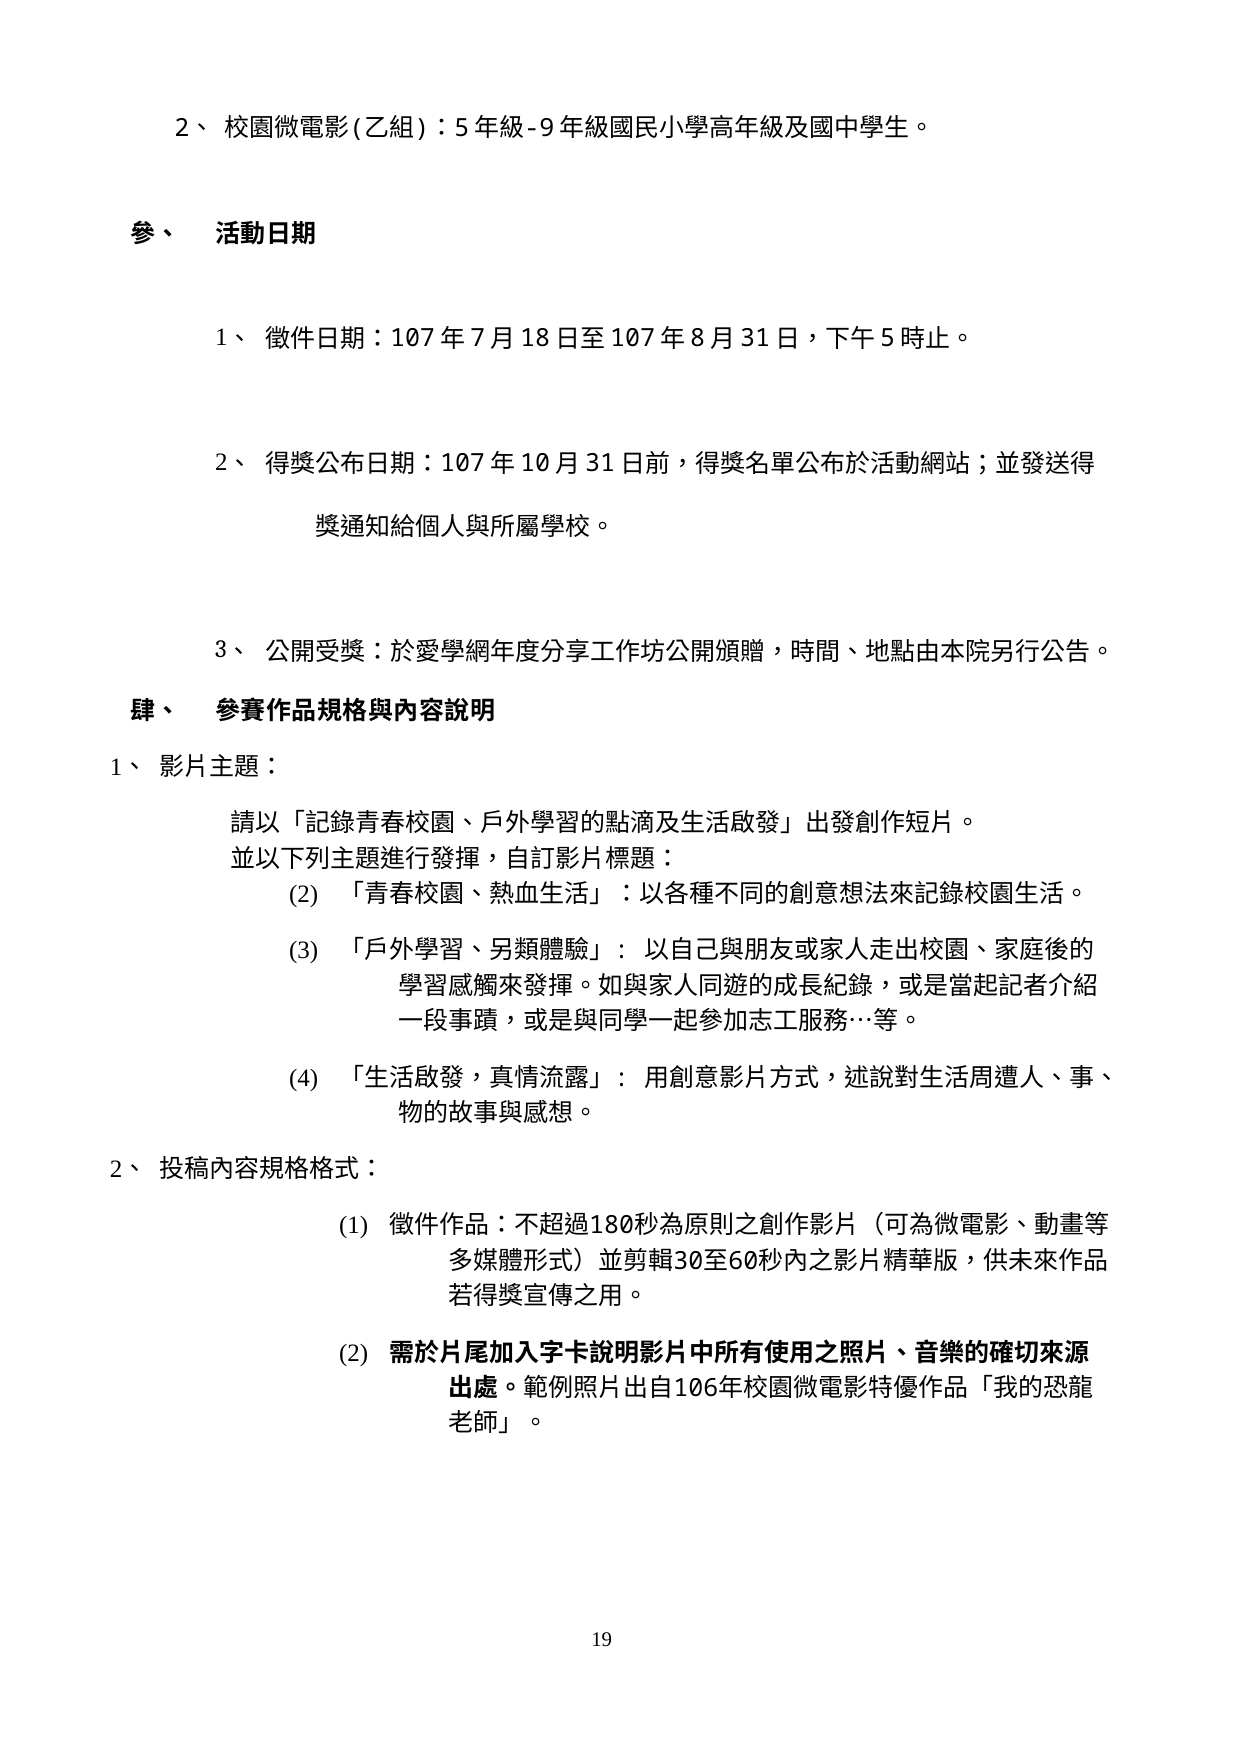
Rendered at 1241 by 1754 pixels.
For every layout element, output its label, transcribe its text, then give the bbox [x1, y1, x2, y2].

text 並以下列主題進行發揮，自訂影片標題： [230, 839, 1110, 874]
list 「戶外學習、另類體驗」: 以自己與朋友或家人走出校園、家庭後的學習感觸來發揮。如與家人同遊的成長紀錄，或是當起記者介紹一段事蹟，或是與同學一起參加志工服務…等。 [289, 931, 1110, 1037]
list 「生活啟發，真情流露」: 用創意影片方式，述說對生活周遭人、事、物的故事與感想。 [289, 1058, 1110, 1128]
list 投稿內容規格格式： [109, 1149, 1110, 1185]
list 影片主題： [109, 747, 1110, 783]
list 公開受獎：於愛學網年度分享工作坊公開頒贈，時間、地點由本院另行公告。 [215, 608, 1110, 670]
list 得獎公布日期：107年10月31日前，得獎名單公布於活動網站；並發送得獎通知給個人與所屬學校。 [215, 420, 1110, 545]
list 需於片尾加入字卡說明影片中所有使用之照片、音樂的確切來源出處。範例照片出自106年校園微電影特優作品「我的恐龍老師」。 [339, 1333, 1110, 1439]
text 請以「記錄青春校園、戶外學習的點滴及生活啟發」出發創作短片。 [230, 803, 1110, 839]
list 校園微電影(乙組)：5年級-9年級國民小學高年級及國中學生。 [174, 108, 1110, 143]
list 活動日期 [130, 214, 1110, 249]
list 參賽作品規格與內容說明 [130, 691, 1110, 726]
list 徵件作品：不超過180秒為原則之創作影片（可為微電影、動畫等多媒體形式）並剪輯30至60秒內之影片精華版，供未來作品若得獎宣傳之用。 [339, 1206, 1110, 1312]
list 「青春校園、熱血生活」：以各種不同的創意想法來記錄校園生活。 [289, 874, 1110, 910]
list 徵件日期：107年7月18日至107年8月31日，下午5時止。 [215, 295, 1110, 358]
